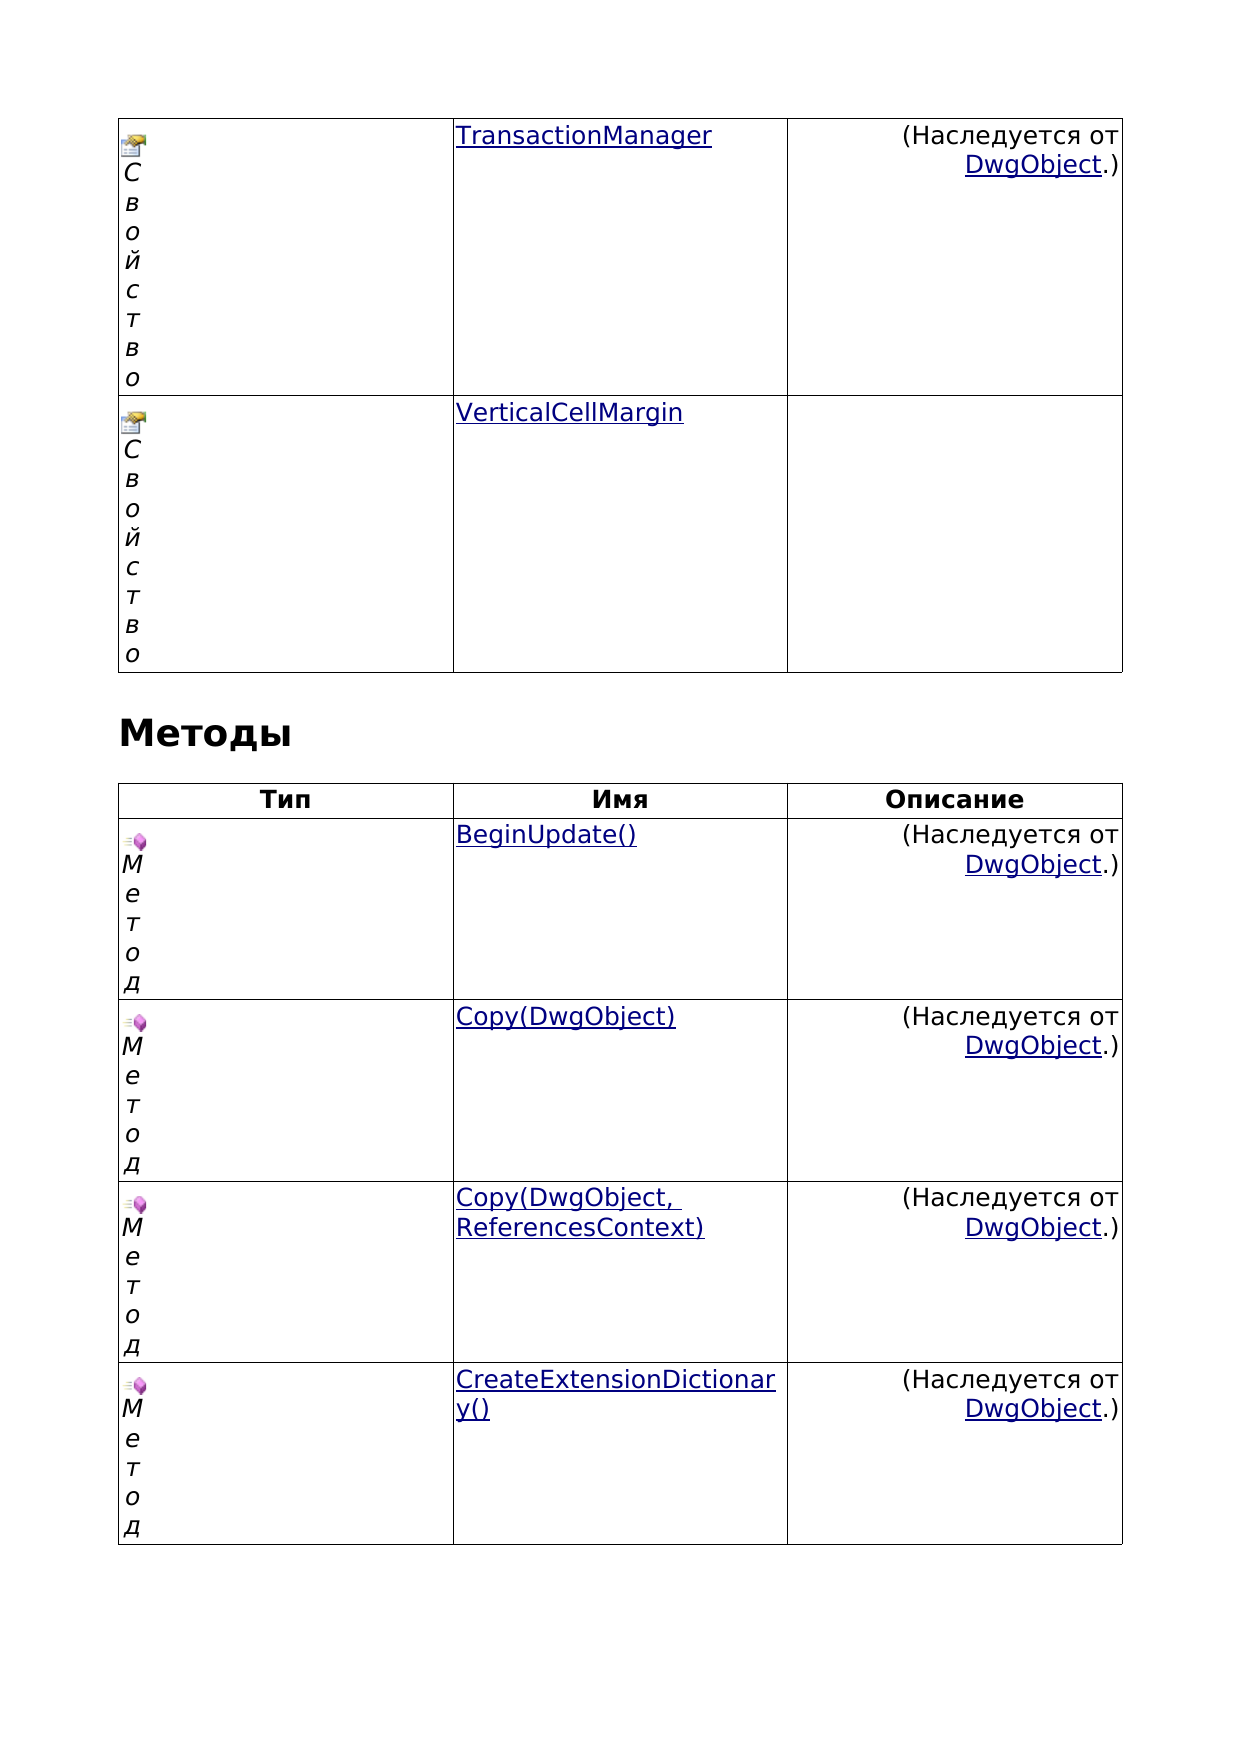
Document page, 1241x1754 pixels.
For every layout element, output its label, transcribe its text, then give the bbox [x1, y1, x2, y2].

table_cell (Наследуется от DwgObject.) [788, 1363, 1122, 1543]
table_cell BeginUpdate() [454, 819, 787, 999]
table_header Описание [788, 784, 1122, 818]
table_cell [119, 396, 453, 672]
table_cell [119, 119, 453, 395]
picture [121, 1014, 147, 1032]
picture [121, 833, 147, 851]
table_cell Copy(DwgObject, ReferencesContext) [454, 1182, 787, 1362]
picture [121, 133, 147, 159]
picture [121, 1377, 147, 1395]
table_header Имя [454, 784, 787, 818]
picture [121, 1196, 147, 1214]
table_cell VerticalCellMargin [454, 396, 787, 672]
table_cell [119, 1182, 453, 1362]
subtitle Методы [118, 712, 1122, 755]
table_cell [119, 1363, 453, 1543]
table_cell CreateExtensionDictionary() [454, 1363, 787, 1543]
table_header Тип [119, 784, 453, 818]
table_cell Copy(DwgObject) [454, 1000, 787, 1181]
picture [121, 410, 147, 436]
table_cell [119, 819, 453, 999]
table_cell [119, 1000, 453, 1181]
table_cell (Наследуется от DwgObject.) [788, 819, 1122, 999]
table_cell [788, 396, 1122, 672]
table_cell (Наследуется от DwgObject.) [788, 1182, 1122, 1362]
table_cell (Наследуется от DwgObject.) [788, 119, 1122, 395]
table_cell (Наследуется от DwgObject.) [788, 1000, 1122, 1181]
table_cell TransactionManager [454, 119, 787, 395]
